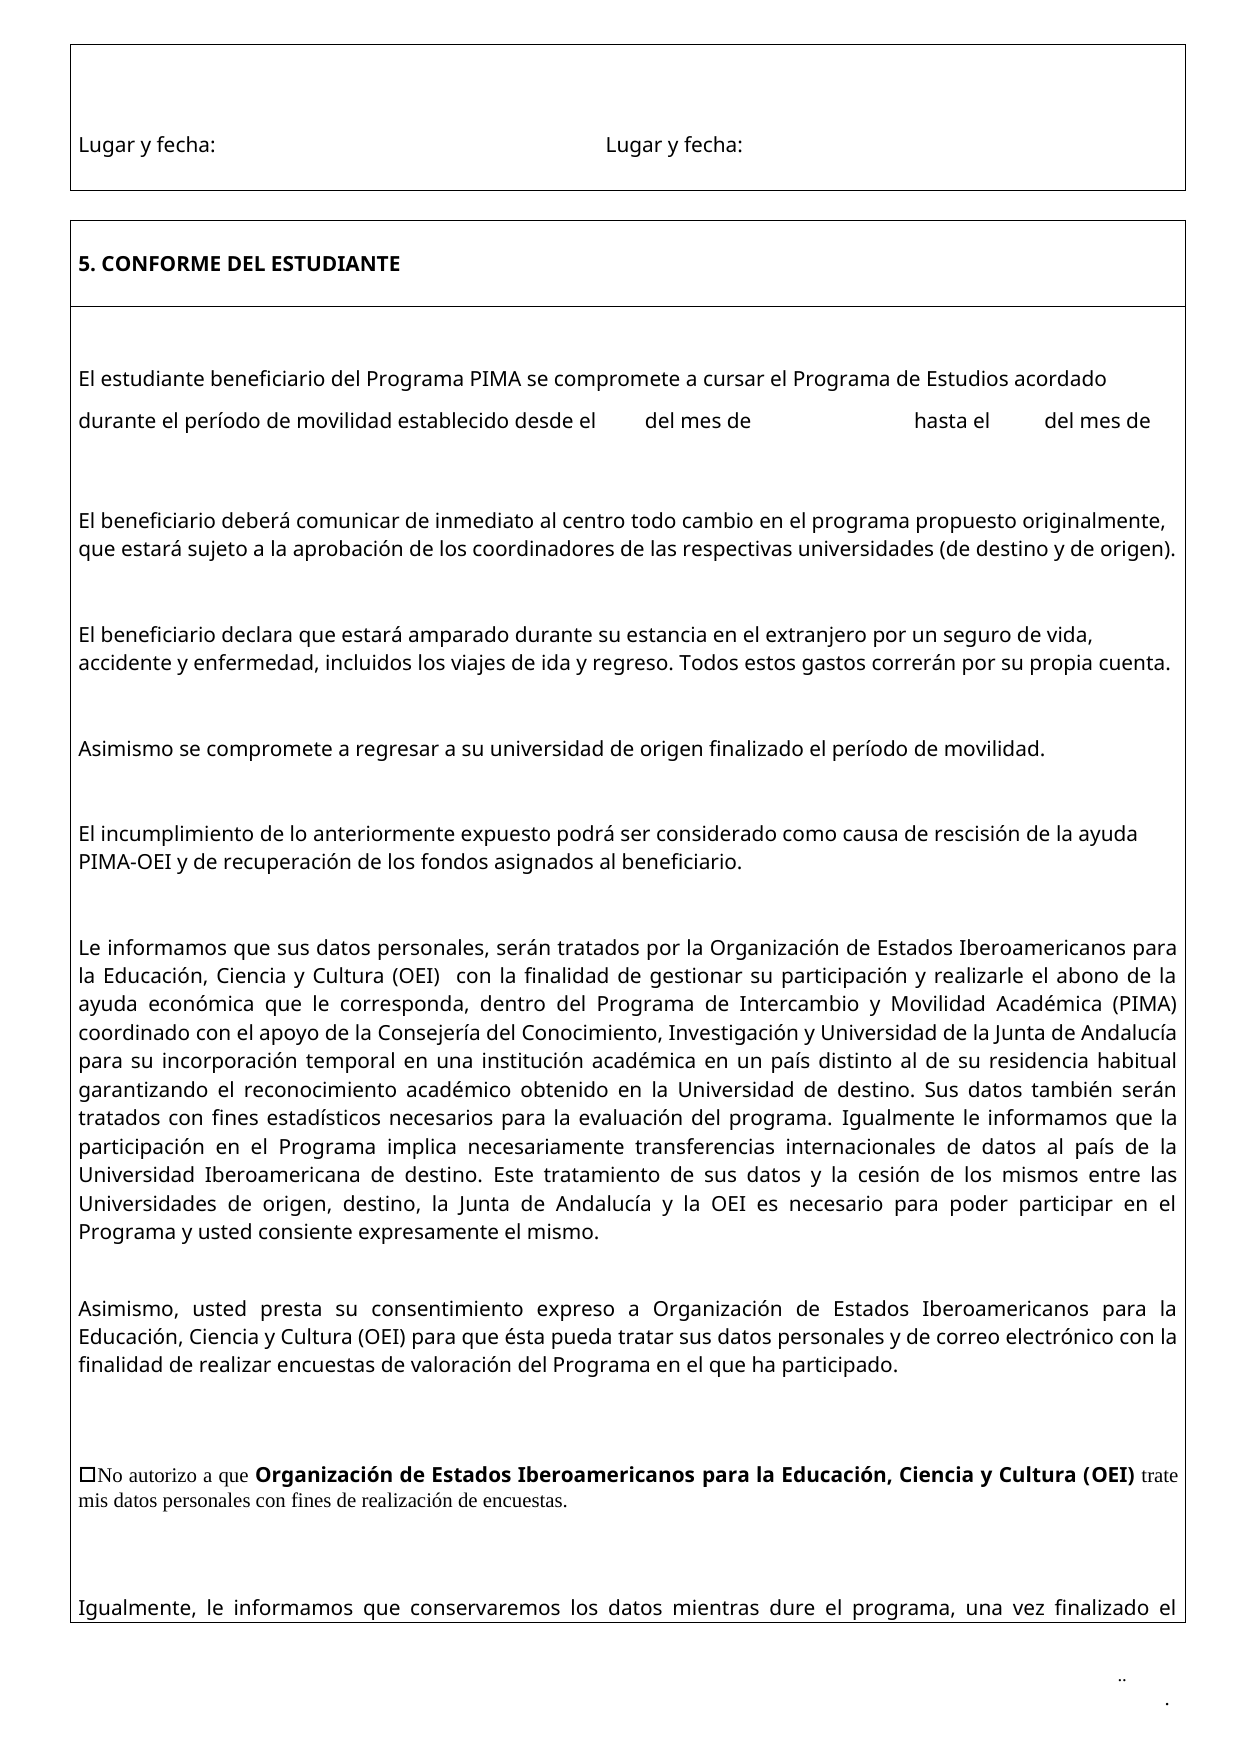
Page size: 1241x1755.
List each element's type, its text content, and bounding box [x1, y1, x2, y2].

table_cell El estudiante beneficiario del Programa PIMA se compromete a cursar el Programa de Estudios acordado durante el período de movilidad establecido desde el del mes de hasta el del mes de El beneficiario deberá comunicar de inmediato al centro todo cambio en el programa propuesto originalmente, que estará sujeto a la aprobación de los coordinadores de las respectivas universidades (de destino y de origen). El beneficiario declara que estará amparado durante su estancia en el extranjero por un seguro de vida, accidente y enfermedad, incluidos los viajes de ida y regreso. Todos estos gastos correrán por su propia cuenta. Asimismo se compromete a regresar a su universidad de origen finalizado el período de movilidad. El incumplimiento de lo anteriormente expuesto podrá ser considerado como causa de rescisión de la ayuda PIMA-OEI y de recuperación de los fondos asignados al beneficiario. Le informamos que sus datos personales, serán tratados por la Organización de Estados Iberoamericanos para la Educación, Ciencia y Cultura (OEI) con la finalidad de gestionar su participación y realizarle el abono de la ayuda económica que le corresponda, dentro del Programa de Intercambio y Movilidad Académica (PIMA) coordinado con el apoyo de la Consejería del Conocimiento, Investigación y Universidad de la Junta de Andalucía para su incorporación temporal en una institución académica en un país distinto al de su residencia habitual garantizando el reconocimiento académico obtenido en la Universidad de destino. Sus datos también serán tratados con fines estadísticos necesarios para la evaluación del programa. Igualmente le informamos que la participación en el Programa implica necesariamente transferencias internacionales de datos al país de la Universidad Iberoamericana de destino. Este tratamiento de sus datos y la cesión de los mismos entre las Universidades de origen, destino, la Junta de Andalucía y la OEI es necesario para poder participar en el Programa y usted consiente expresamente el mismo. Asimismo, usted presta su consentimiento expreso a Organización de Estados Iberoamericanos para la Educación, Ciencia y Cultura (OEI) para que ésta pueda tratar sus datos personales y de correo electrónico con la finalidad de realizar encuestas de valoración del Programa en el que ha participado. No autorizo a que Organización de Estados Iberoamericanos para la Educación, Ciencia y Cultura (OEI) trate mis datos personales con fines de realización de encuestas. Igualmente, le informamos que conservaremos los datos mientras dure el programa, una vez finalizado el [71, 307, 1185, 1622]
table_cell Lugar y fecha: Lugar y fecha: [71, 45, 1185, 190]
table_header 5. CONFORME DEL ESTUDIANTE [71, 221, 1185, 306]
